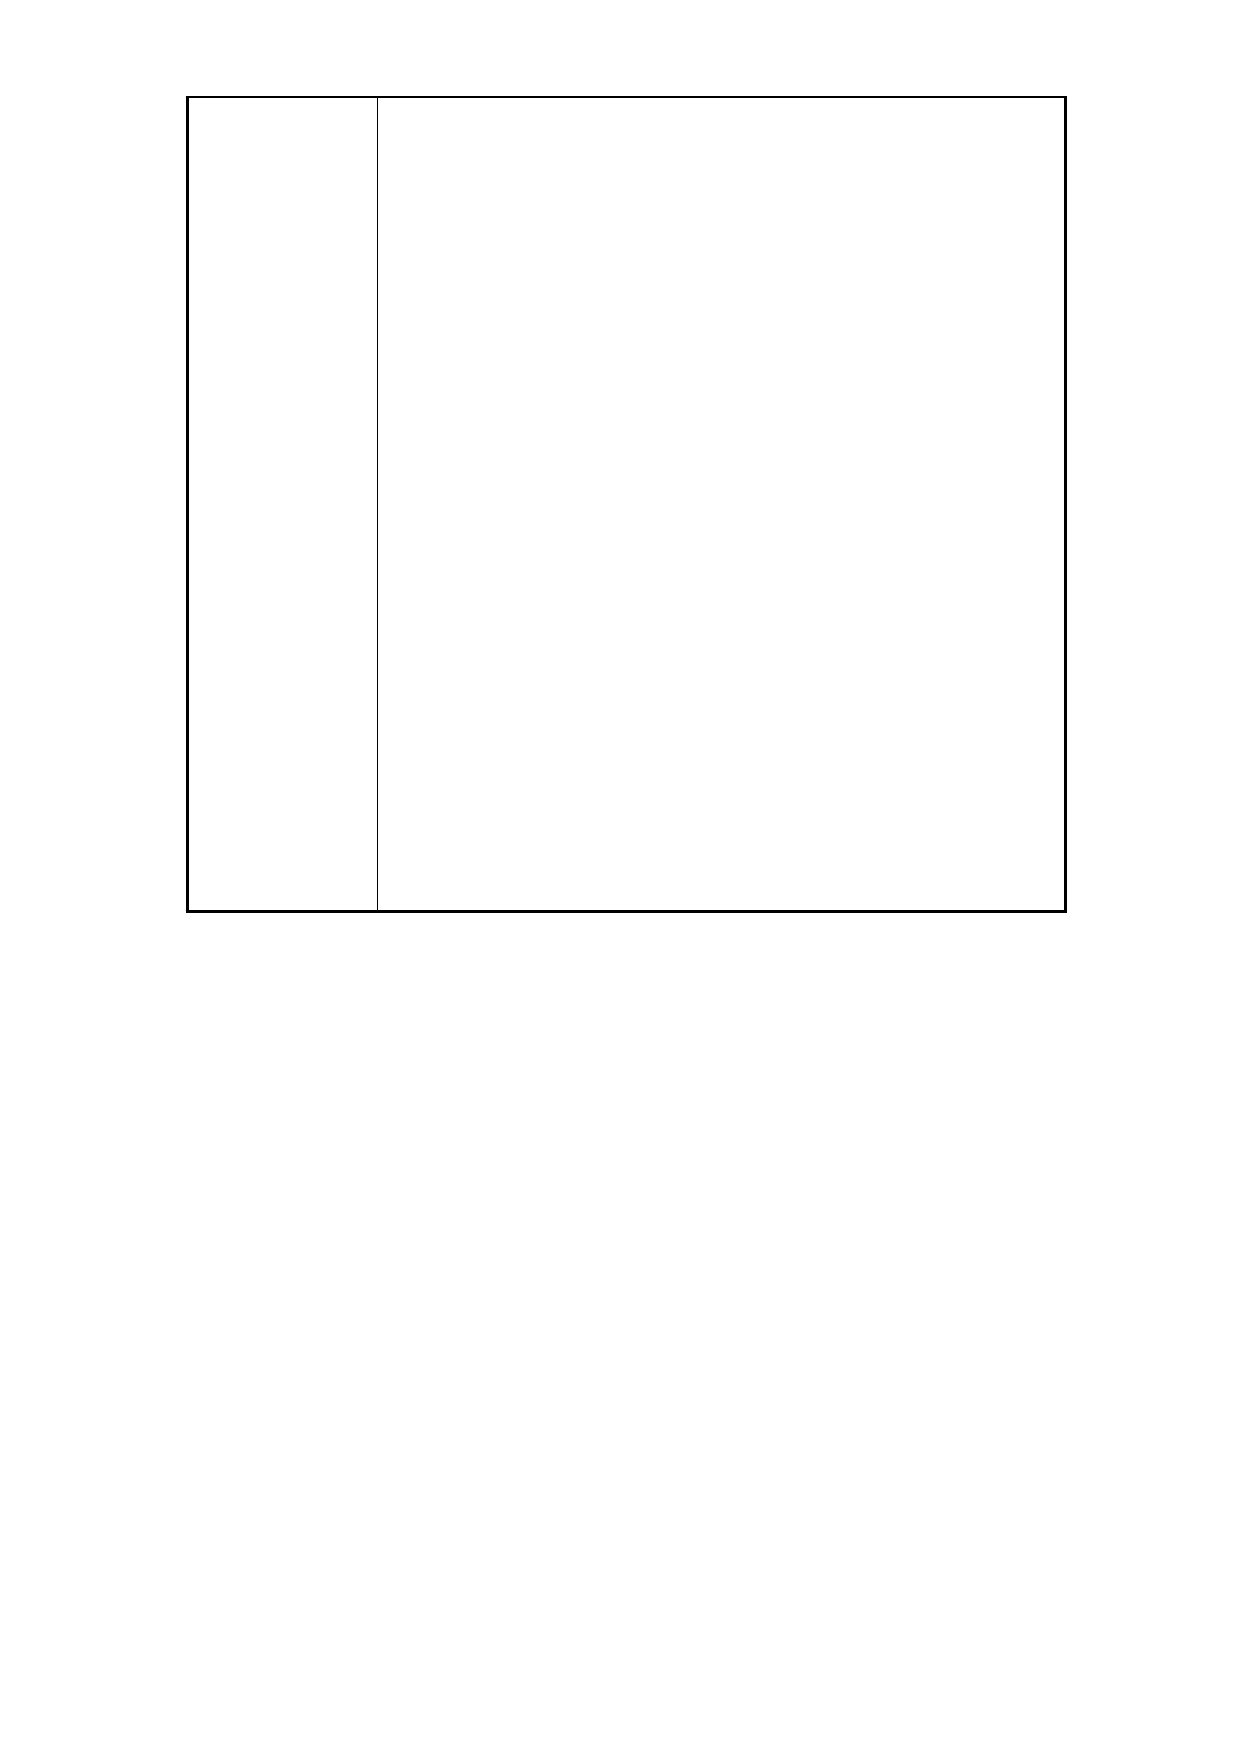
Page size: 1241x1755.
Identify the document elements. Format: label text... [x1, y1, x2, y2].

table_cell [378, 98, 1064, 910]
table_cell 計畫執行概述 [189, 98, 377, 910]
